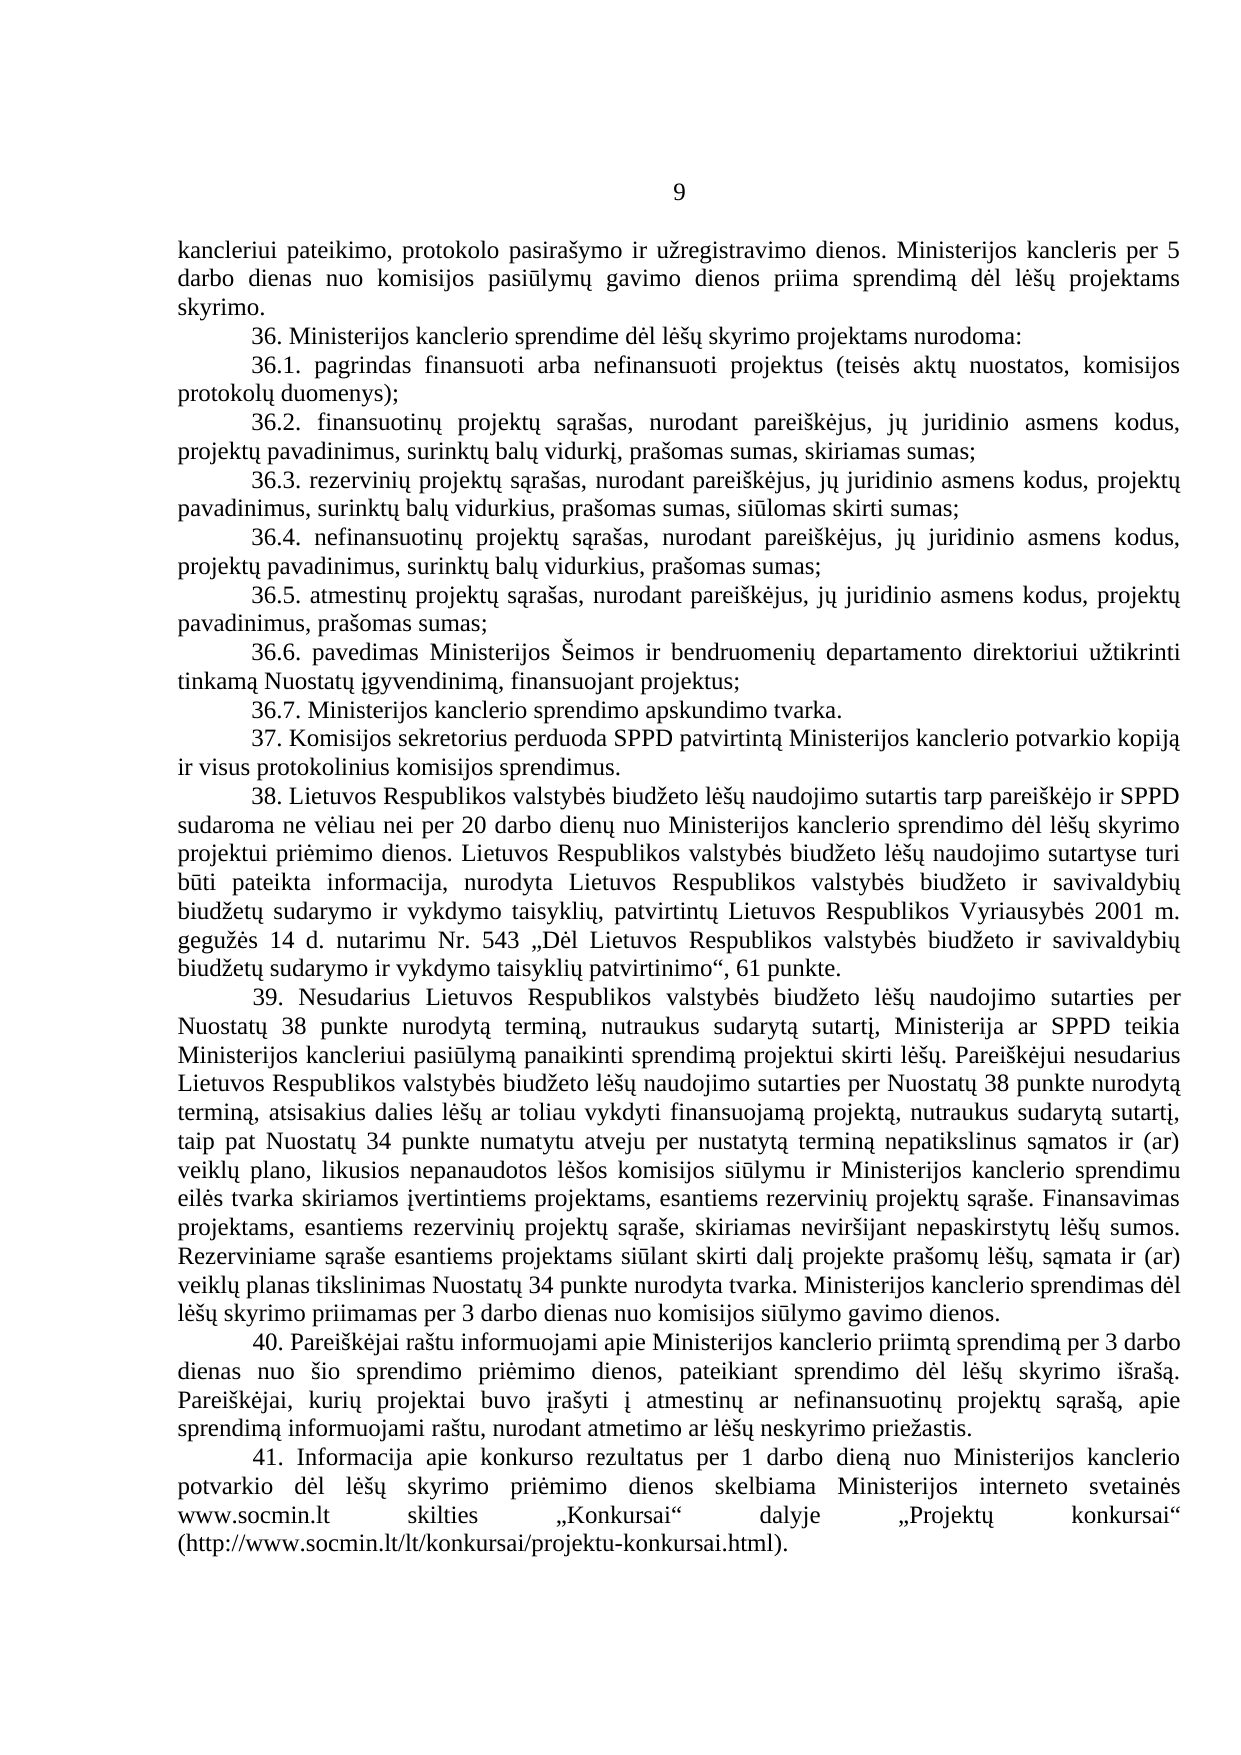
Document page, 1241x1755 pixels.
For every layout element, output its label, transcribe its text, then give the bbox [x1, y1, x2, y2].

text 36. Ministerijos kanclerio sprendime dėl lėšų skyrimo projektams nurodoma: [177, 321, 1181, 350]
text 38. Lietuvos Respublikos valstybės biudžeto lėšų naudojimo sutartis tarp pareiškėjo ir SPPD sudaroma ne vėliau nei per 20 darbo dienų nuo Ministerijos kanclerio sprendimo dėl lėšų skyrimo projektui priėmimo dienos. Lietuvos Respublikos valstybės biudžeto lėšų naudojimo sutartyse turi būti pateikta informacija, nurodyta Lietuvos Respublikos valstybės biudžeto ir savivaldybių biudžetų sudarymo ir vykdymo taisyklių, patvirtintų Lietuvos Respublikos Vyriausybės 2001 m. gegužės 14 d. nutarimu Nr. 543 „Dėl Lietuvos Respublikos valstybės biudžeto ir savivaldybių biudžetų sudarymo ir vykdymo taisyklių patvirtinimo“, 61 punkte. [177, 781, 1181, 982]
text 36.5. atmestinų projektų sąrašas, nurodant pareiškėjus, jų juridinio asmens kodus, projektų pavadinimus, prašomas sumas; [177, 580, 1181, 637]
text 37. Komisijos sekretorius perduoda SPPD patvirtintą Ministerijos kanclerio potvarkio kopiją ir visus protokolinius komisijos sprendimus. [177, 723, 1181, 781]
text 36.7. Ministerijos kanclerio sprendimo apskundimo tvarka. [177, 695, 1181, 723]
text 36.2. finansuotinų projektų sąrašas, nurodant pareiškėjus, jų juridinio asmens kodus, projektų pavadinimus, surinktų balų vidurkį, prašomas sumas, skiriamas sumas; [177, 407, 1181, 465]
text 39. Nesudarius Lietuvos Respublikos valstybės biudžeto lėšų naudojimo sutarties per Nuostatų 38 punkte nurodytą terminą, nutraukus sudarytą sutartį, Ministerija ar SPPD teikia Ministerijos kancleriui pasiūlymą panaikinti sprendimą projektui skirti lėšų. Pareiškėjui nesudarius Lietuvos Respublikos valstybės biudžeto lėšų naudojimo sutarties per Nuostatų 38 punkte nurodytą terminą, atsisakius dalies lėšų ar toliau vykdyti finansuojamą projektą, nutraukus sudarytą sutartį, taip pat Nuostatų 34 punkte numatytu atveju per nustatytą terminą nepatikslinus sąmatos ir (ar) veiklų plano, likusios nepanaudotos lėšos komisijos siūlymu ir Ministerijos kanclerio sprendimu eilės tvarka skiriamos įvertintiems projektams, esantiems rezervinių projektų sąraše. Finansavimas projektams, esantiems rezervinių projektų sąraše, skiriamas neviršijant nepaskirstytų lėšų sumos. Rezerviniame sąraše esantiems projektams siūlant skirti dalį projekte prašomų lėšų, sąmata ir (ar) veiklų planas tikslinimas Nuostatų 34 punkte nurodyta tvarka. Ministerijos kanclerio sprendimas dėl lėšų skyrimo priimamas per 3 darbo dienas nuo komisijos siūlymo gavimo dienos. [177, 982, 1181, 1327]
text 36.4. nefinansuotinų projektų sąrašas, nurodant pareiškėjus, jų juridinio asmens kodus, projektų pavadinimus, surinktų balų vidurkius, prašomas sumas; [177, 522, 1181, 580]
text 41. Informacija apie konkurso rezultatus per 1 darbo dieną nuo Ministerijos kanclerio potvarkio dėl lėšų skyrimo priėmimo dienos skelbiama Ministerijos interneto svetainės www.socmin.lt skilties „Konkursai“ dalyje „Projektų konkursai“ (http://www.socmin.lt/lt/konkursai/projektu-konkursai.html). [177, 1442, 1181, 1557]
text 36.3. rezervinių projektų sąrašas, nurodant pareiškėjus, jų juridinio asmens kodus, projektų pavadinimus, surinktų balų vidurkius, prašomas sumas, siūlomas skirti sumas; [177, 465, 1181, 522]
text kancleriui pateikimo, protokolo pasirašymo ir užregistravimo dienos. Ministerijos kancleris per 5 darbo dienas nuo komisijos pasiūlymų gavimo dienos priima sprendimą dėl lėšų projektams skyrimo. [177, 235, 1181, 321]
text 36.1. pagrindas finansuoti arba nefinansuoti projektus (teisės aktų nuostatos, komisijos protokolų duomenys); [177, 350, 1181, 407]
text 40. Pareiškėjai raštu informuojami apie Ministerijos kanclerio priimtą sprendimą per 3 darbo dienas nuo šio sprendimo priėmimo dienos, pateikiant sprendimo dėl lėšų skyrimo išrašą. Pareiškėjai, kurių projektai buvo įrašyti į atmestinų ar nefinansuotinų projektų sąrašą, apie sprendimą informuojami raštu, nurodant atmetimo ar lėšų neskyrimo priežastis. [177, 1327, 1181, 1442]
text 36.6. pavedimas Ministerijos Šeimos ir bendruomenių departamento direktoriui užtikrinti tinkamą Nuostatų įgyvendinimą, finansuojant projektus; [177, 637, 1181, 695]
